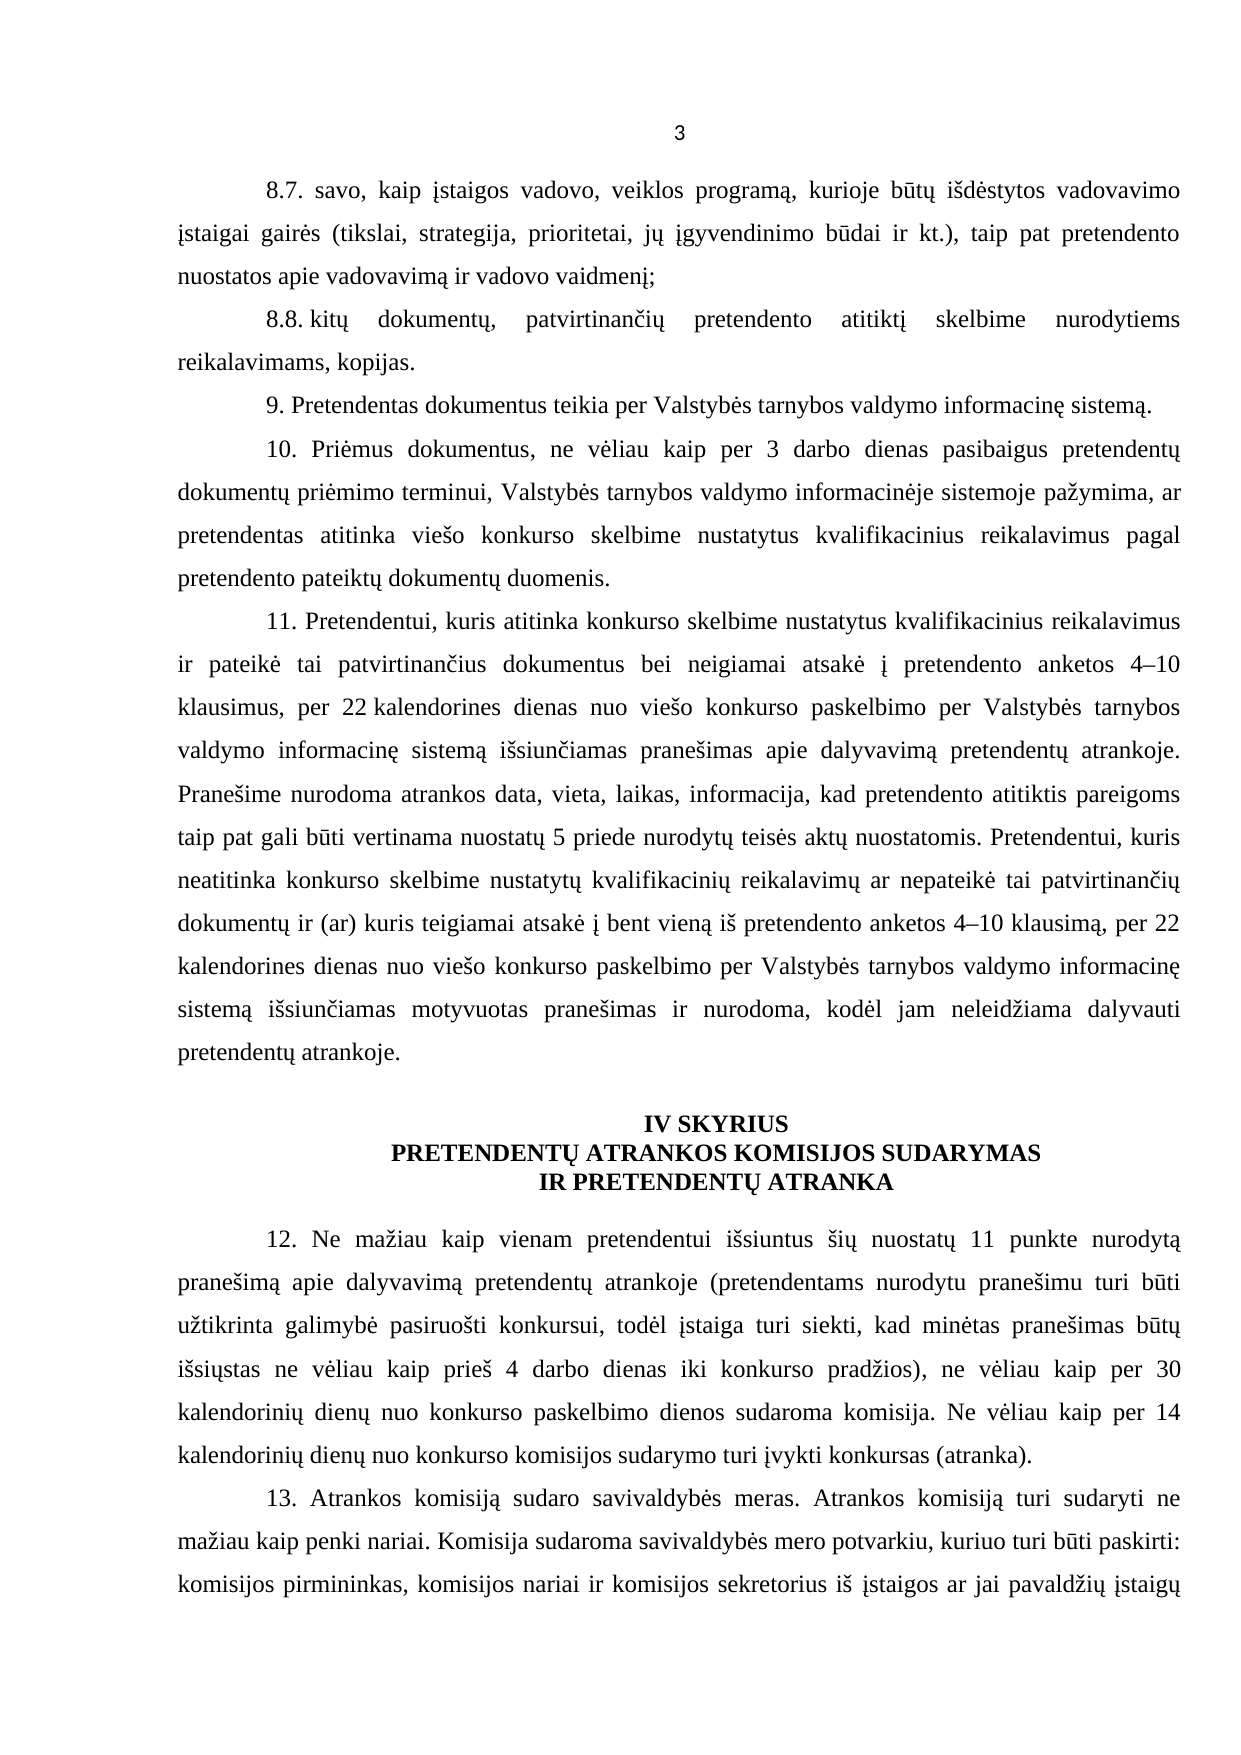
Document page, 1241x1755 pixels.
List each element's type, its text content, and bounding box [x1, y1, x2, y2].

text 10. Priėmus dokumentus, ne vėliau kaip per 3 darbo dienas pasibaigus pretendentų dokumentų priėmimo terminui, Valstybės tarnybos valdymo informacinėje sistemoje pažymima, ar pretendentas atitinka viešo konkurso skelbime nustatytus kvalifikacinius reikalavimus pagal pretendento pateiktų dokumentų duomenis. [177, 434, 1181, 592]
text 11. Pretendentui, kuris atitinka konkurso skelbime nustatytus kvalifikacinius reikalavimus ir pateikė tai patvirtinančius dokumentus bei neigiamai atsakė į pretendento anketos 4–10 klausimus, per 22 kalendorines dienas nuo viešo konkurso paskelbimo per Valstybės tarnybos valdymo informacinę sistemą išsiunčiamas pranešimas apie dalyvavimą pretendentų atrankoje. Pranešime nurodoma atrankos data, vieta, laikas, informacija, kad pretendento atitiktis pareigoms taip pat gali būti vertinama nuostatų 5 priede nurodytų teisės aktų nuostatomis. Pretendentui, kuris neatitinka konkurso skelbime nustatytų kvalifikacinių reikalavimų ar nepateikė tai patvirtinančių dokumentų ir (ar) kuris teigiamai atsakė į bent vieną iš pretendento anketos 4–10 klausimą, per 22 kalendorines dienas nuo viešo konkurso paskelbimo per Valstybės tarnybos valdymo informacinę sistemą išsiunčiamas motyvuotas pranešimas ir nurodoma, kodėl jam neleidžiama dalyvauti pretendentų atrankoje. [177, 606, 1181, 1066]
text 12. Ne mažiau kaip vienam pretendentui išsiuntus šių nuostatų 11 punkte nurodytą pranešimą apie dalyvavimą pretendentų atrankoje (pretendentams nurodytu pranešimu turi būti užtikrinta galimybė pasiruošti konkursui, todėl įstaiga turi siekti, kad minėtas pranešimas būtų išsiųstas ne vėliau kaip prieš 4 darbo dienas iki konkurso pradžios), ne vėliau kaip per 30 kalendorinių dienų nuo konkurso paskelbimo dienos sudaroma komisija. Ne vėliau kaip per 14 kalendorinių dienų nuo konkurso komisijos sudarymo turi įvykti konkursas (atranka). [177, 1224, 1181, 1469]
text IR PRETENDENTŲ ATRANKA [177, 1167, 1181, 1196]
text 8.8. kitų dokumentų, patvirtinančių pretendento atitiktį skelbime nurodytiems reikalavimams, kopijas. [177, 304, 1181, 376]
text PRETENDENTŲ ATRANKOS KOMISIJOS SUDARYMAS [177, 1138, 1181, 1167]
text 13. Atrankos komisiją sudaro savivaldybės meras. Atrankos komisiją turi sudaryti ne mažiau kaip penki nariai. Komisija sudaroma savivaldybės mero potvarkiu, kuriuo turi būti paskirti: komisijos pirmininkas, komisijos nariai ir komisijos sekretorius iš įstaigos ar jai pavaldžių įstaigų [177, 1483, 1181, 1598]
text 9. Pretendentas dokumentus teikia per Valstybės tarnybos valdymo informacinę sistemą. [177, 391, 1181, 419]
text IV SKYRIUS [177, 1109, 1181, 1138]
text 8.7. savo, kaip įstaigos vadovo, veiklos programą, kurioje būtų išdėstytos vadovavimo įstaigai gairės (tikslai, strategija, prioritetai, jų įgyvendinimo būdai ir kt.), taip pat pretendento nuostatos apie vadovavimą ir vadovo vaidmenį; [177, 175, 1181, 290]
